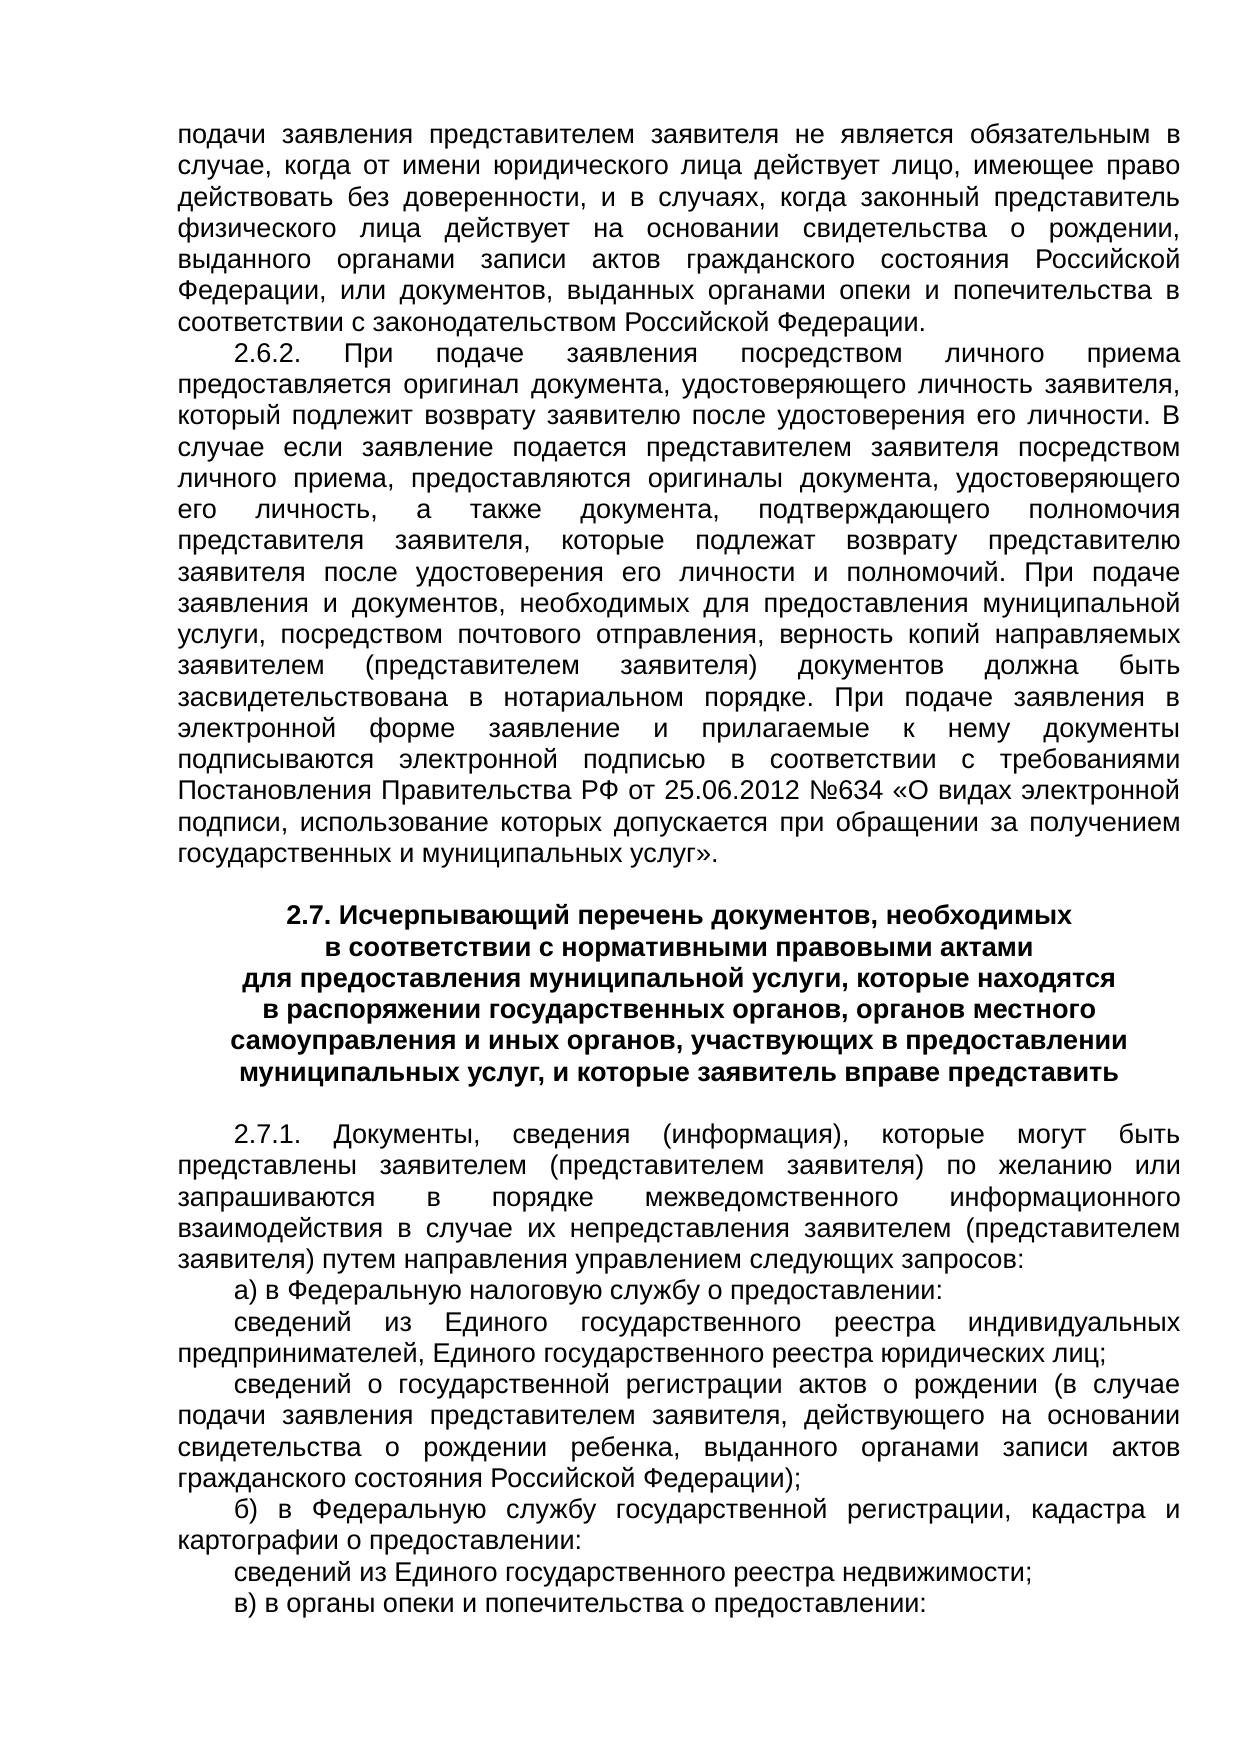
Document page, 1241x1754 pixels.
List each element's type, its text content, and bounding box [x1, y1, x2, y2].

text б) в Федеральную службу государственной регистрации, кадастра и картографии о предоставлении: [177, 1493, 1181, 1556]
text а) в Федеральную налоговую службу о предоставлении: [177, 1274, 1181, 1306]
text 2.7. Исчерпывающий перечень документов, необходимых [177, 899, 1181, 931]
text в распоряжении государственных органов, органов местного [177, 993, 1181, 1024]
text сведений из Единого государственного реестра недвижимости; [177, 1556, 1181, 1587]
text сведений из Единого государственного реестра индивидуальных предпринимателей, Единого государственного реестра юридических лиц; [177, 1306, 1181, 1368]
text 2.7.1. Документы, сведения (информация), которые могут быть представлены заявителем (представителем заявителя) по желанию или запрашиваются в порядке межведомственного информационного взаимодействия в случае их непредставления заявителем (представителем заявителя) путем направления управлением следующих запросов: [177, 1118, 1181, 1274]
text сведений о государственной регистрации актов о рождении (в случае подачи заявления представителем заявителя, действующего на основании свидетельства о рождении ребенка, выданного органами записи актов гражданского состояния Российской Федерации); [177, 1368, 1181, 1493]
text самоуправления и иных органов, участвующих в предоставлении [177, 1024, 1181, 1056]
text в соответствии с нормативными правовыми актами [177, 931, 1181, 962]
text 2.6.2. При подаче заявления посредством личного приема предоставляется оригинал документа, удостоверяющего личность заявителя, который подлежит возврату заявителю после удостоверения его личности. В случае если заявление подается представителем заявителя посредством личного приема, предоставляются оригиналы документа, удостоверяющего его личность, а также документа, подтверждающего полномочия представителя заявителя, которые подлежат возврату представителю заявителя после удостоверения его личности и полномочий. При подаче заявления и документов, необходимых для предоставления муниципальной услуги, посредством почтового отправления, верность копий направляемых заявителем (представителем заявителя) документов должна быть засвидетельствована в нотариальном порядке. При подаче заявления в электронной форме заявление и прилагаемые к нему документы подписываются электронной подписью в соответствии с требованиями Постановления Правительства РФ от 25.06.2012 №634 «О видах электронной подписи, использование которых допускается при обращении за получением государственных и муниципальных услуг». [177, 337, 1181, 868]
text муниципальных услуг, и которые заявитель вправе представить [177, 1056, 1181, 1087]
text подачи заявления представителем заявителя не является обязательным в случае, когда от имени юридического лица действует лицо, имеющее право действовать без доверенности, и в случаях, когда законный представитель физического лица действует на основании свидетельства о рождении, выданного органами записи актов гражданского состояния Российской Федерации, или документов, выданных органами опеки и попечительства в соответствии с законодательством Российской Федерации. [177, 118, 1181, 337]
text в) в органы опеки и попечительства о предоставлении: [177, 1587, 1181, 1618]
text для предоставления муниципальной услуги, которые находятся [177, 962, 1181, 993]
